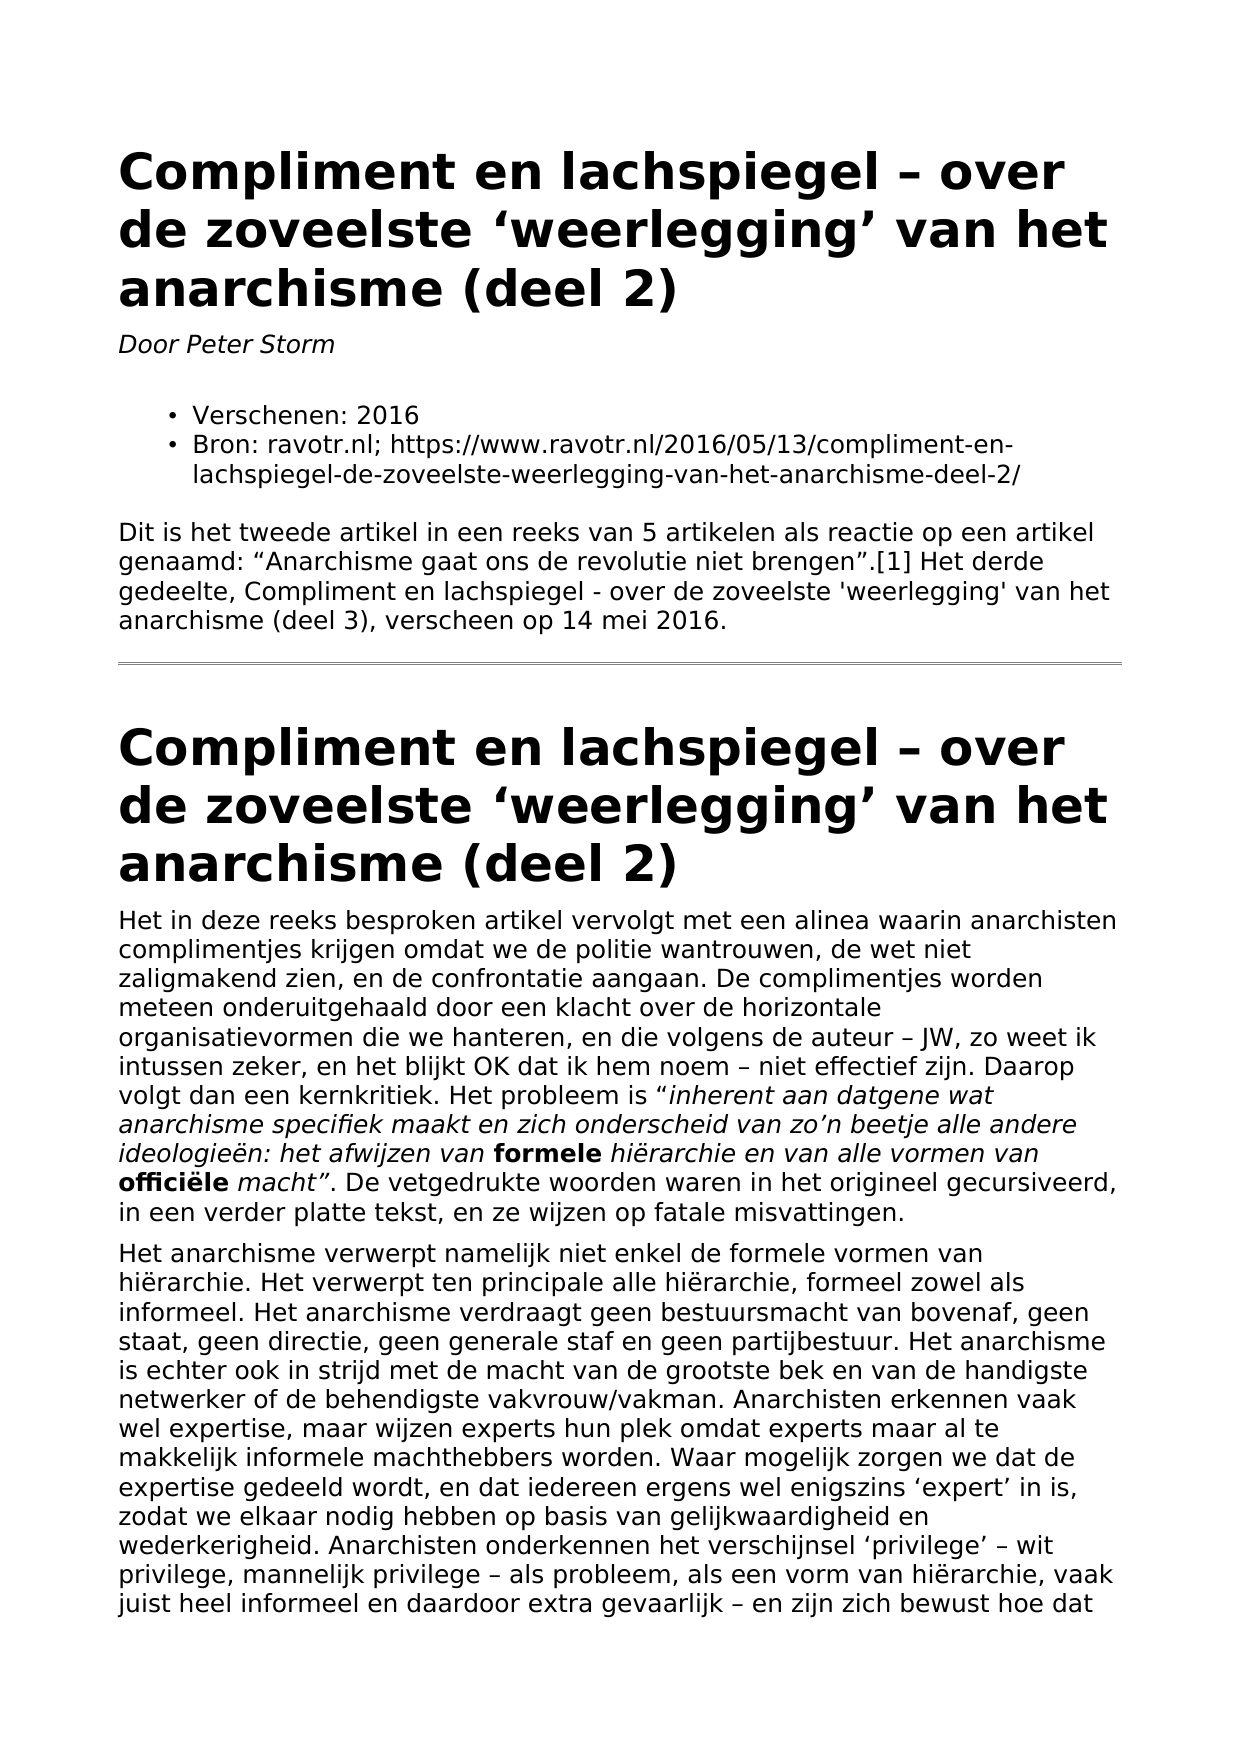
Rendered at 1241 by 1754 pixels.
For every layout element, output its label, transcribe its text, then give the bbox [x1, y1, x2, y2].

text Het in deze reeks besproken artikel vervolgt met een alinea waarin anarchisten complimentjes krijgen omdat we de politie wantrouwen, de wet niet zaligmakend zien, en de confrontatie aangaan. De complimentjes worden meteen onderuitgehaald door een klacht over de horizontale organisatievormen die we hanteren, en die volgens de auteur – JW, zo weet ik intussen zeker, en het blijkt OK dat ik hem noem – niet effectief zijn. Daarop volgt dan een kernkritiek. Het probleem is “inherent aan datgene wat anarchisme specifiek maakt en zich onderscheid van zo’n beetje alle andere ideologieën: het afwijzen van formele hiërarchie en van alle vormen van officiële macht”. De vetgedrukte woorden waren in het origineel gecursiveerd, in een verder platte tekst, en ze wijzen op fatale misvattingen. [118, 906, 1122, 1227]
list Verschenen: 2016 [177, 401, 1122, 431]
text Dit is het tweede artikel in een reeks van 5 artikelen als reactie op een artikel genaamd: “Anarchisme gaat ons de revolutie niet brengen”.[1] Het derde gedeelte, Compliment en lachspiegel - over de zoveelste 'weerlegging' van het anarchisme (deel 3), verscheen op 14 mei 2016. [118, 518, 1122, 635]
list Bron: ravotr.nl; https://www.ravotr.nl/2016/05/13/compliment-en-lachspiegel-de-zoveelste-weerlegging-van-het-anarchisme-deel-2/ [177, 431, 1122, 489]
subtitle Compliment en lachspiegel – over de zoveelste ‘weerlegging’ van het anarchisme (deel 2) [118, 719, 1122, 894]
text Door Peter Storm [118, 330, 1122, 359]
text Het anarchisme verwerpt namelijk niet enkel de formele vormen van hiërarchie. Het verwerpt ten principale alle hiërarchie, formeel zowel als informeel. Het anarchisme verdraagt geen bestuursmacht van bovenaf, geen staat, geen directie, geen generale staf en geen partijbestuur. Het anarchisme is echter ook in strijd met de macht van de grootste bek en van de handigste netwerker of de behendigste vakvrouw/vakman. Anarchisten erkennen vaak wel expertise, maar wijzen experts hun plek omdat experts maar al te makkelijk informele machthebbers worden. Waar mogelijk zorgen we dat de expertise gedeeld wordt, en dat iedereen ergens wel enigszins ‘expert’ in is, zodat we elkaar nodig hebben op basis van gelijkwaardigheid en wederkerigheid. Anarchisten onderkennen het verschijnsel ‘privilege’ – wit privilege, mannelijk privilege – als probleem, als een vorm van hiërarchie, vaak juist heel informeel en daardoor extra gevaarlijk – en zijn zich bewust hoe dat [118, 1239, 1122, 1619]
subtitle Compliment en lachspiegel – over de zoveelste ‘weerlegging’ van het anarchisme (deel 2) [118, 143, 1122, 318]
